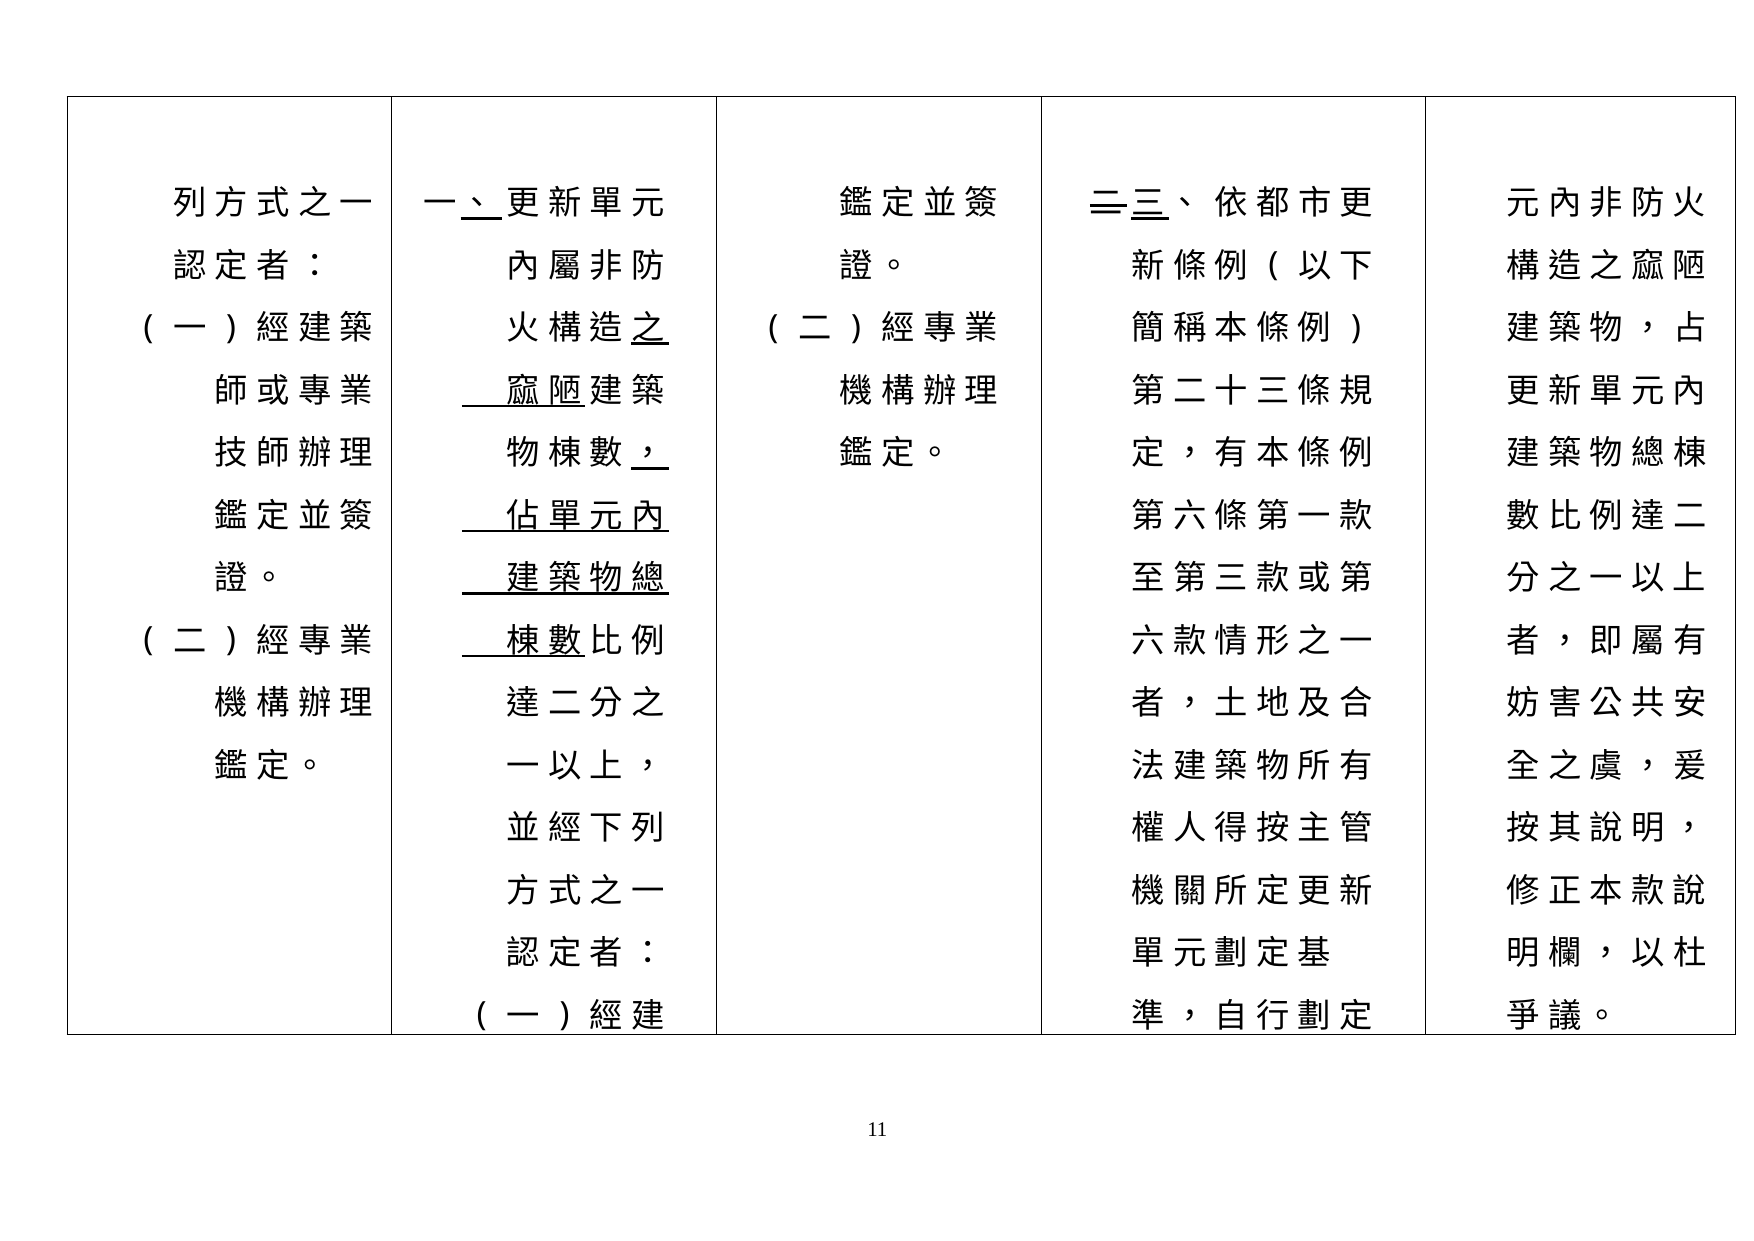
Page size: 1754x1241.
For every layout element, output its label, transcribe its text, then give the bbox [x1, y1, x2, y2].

table_cell 二三、依都市更新條例(以下簡稱本條例)第二十三條規定，有本條例第六條第一款至第三款或第六款情形之一者，土地及合法建築物所有權人得按主管機關所定更新單元劃定基準，自行劃定 [1042, 97, 1425, 1033]
table_cell 一、更新單元內屬非防火構造之窳陋建築物棟數，佔單元內建築物總棟數比例達二分之一以上，並經下列方式之一認定者： (一)經建 [392, 97, 716, 1033]
table_cell 鑑定並簽證。 (二)經專業機構辦理鑑定。 [717, 97, 1041, 1033]
table_cell 列方式之一認定者： (一)經建築師或專業技師辦理鑑定並簽證。 (二)經專業機構辦理鑑定。 [68, 97, 391, 1033]
table_cell 元內非防火構造之窳陋建築物，占更新單元內建築物總棟數比例達二分之一以上者，即屬有妨害公共安全之虞，爰按其說明，修正本款說明欄，以杜爭議。 [1426, 97, 1735, 1033]
